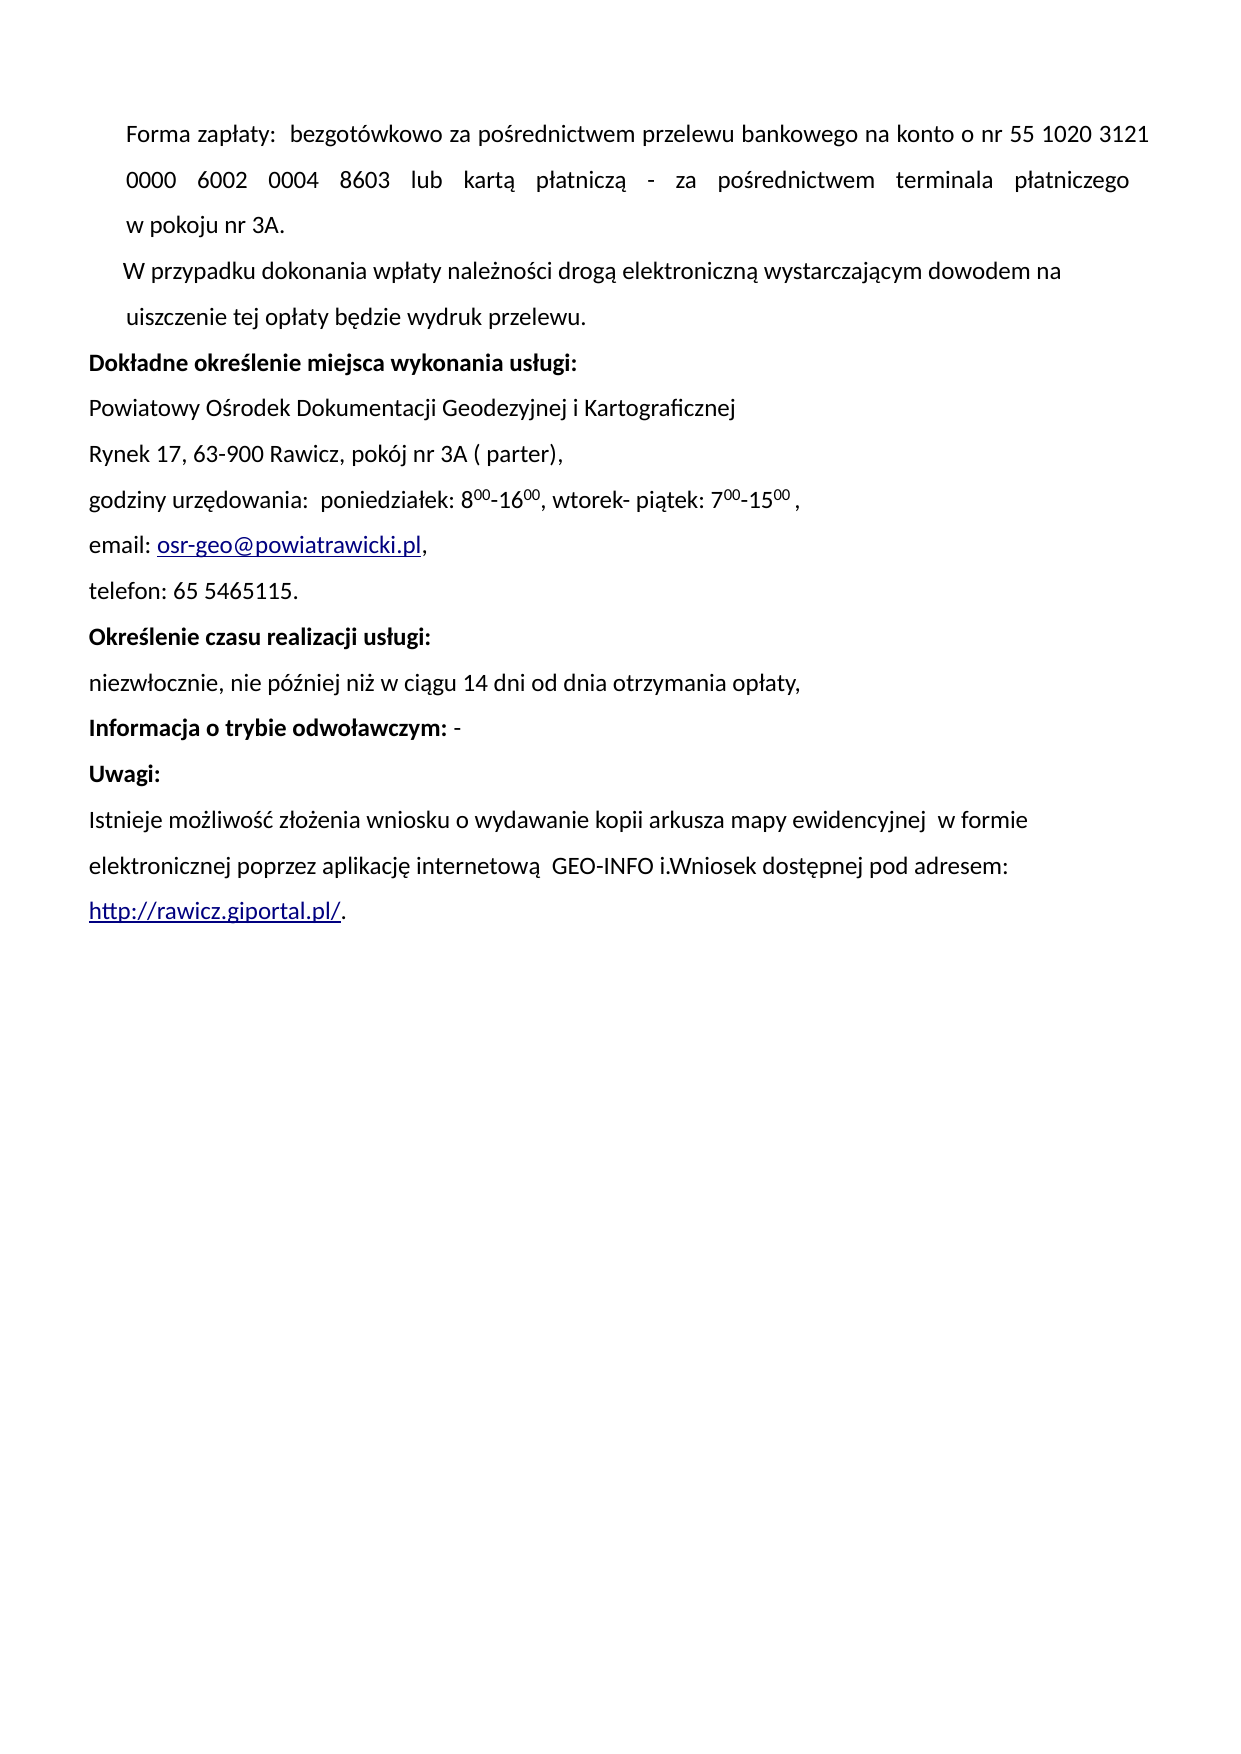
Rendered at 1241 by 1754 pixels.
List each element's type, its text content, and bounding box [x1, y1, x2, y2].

text niezwłocznie, nie później niż w ciągu 14 dni od dnia otrzymania opłaty, [89, 667, 1152, 697]
list Istnieje możliwość złożenia wniosku o wydawanie kopii arkusza mapy ewidencyjnej w formie elektronicznej poprzez aplikację internetową GEO-INFO i.Wniosek dostępnej pod adresem: http://rawicz.giportal.pl/. [89, 804, 1152, 926]
list uiszczenie tej opłaty będzie wydruk przelewu. [126, 301, 1152, 332]
text Informacja o trybie odwoławczym: - [89, 713, 1152, 743]
list Dokładne określenie miejsca wykonania usługi: [89, 347, 1152, 377]
list Określenie czasu realizacji usługi: [89, 621, 1152, 652]
list godziny urzędowania: poniedziałek: 800-1600, wtorek- piątek: 700-1500 , [89, 484, 1152, 514]
list Forma zapłaty: bezgotówkowo za pośrednictwem przelewu bankowego na konto o nr 55 1020 3121 0000 6002 0004 8603 lub kartą płatniczą - za pośrednictwem terminala płatniczego w pokoju nr 3A. [126, 118, 1152, 240]
list Uwagi: [89, 758, 1152, 789]
list telefon: 65 5465115. [89, 575, 1152, 606]
list W przypadku dokonania wpłaty należności drogą elektroniczną wystarczającym dowodem na [89, 255, 1152, 286]
list Rynek 17, 63-900 Rawicz, pokój nr 3A ( parter), [89, 438, 1152, 469]
list Powiatowy Ośrodek Dokumentacji Geodezyjnej i Kartograficznej [89, 392, 1152, 423]
list email: osr-geo@powiatrawicki.pl, [89, 530, 1152, 560]
